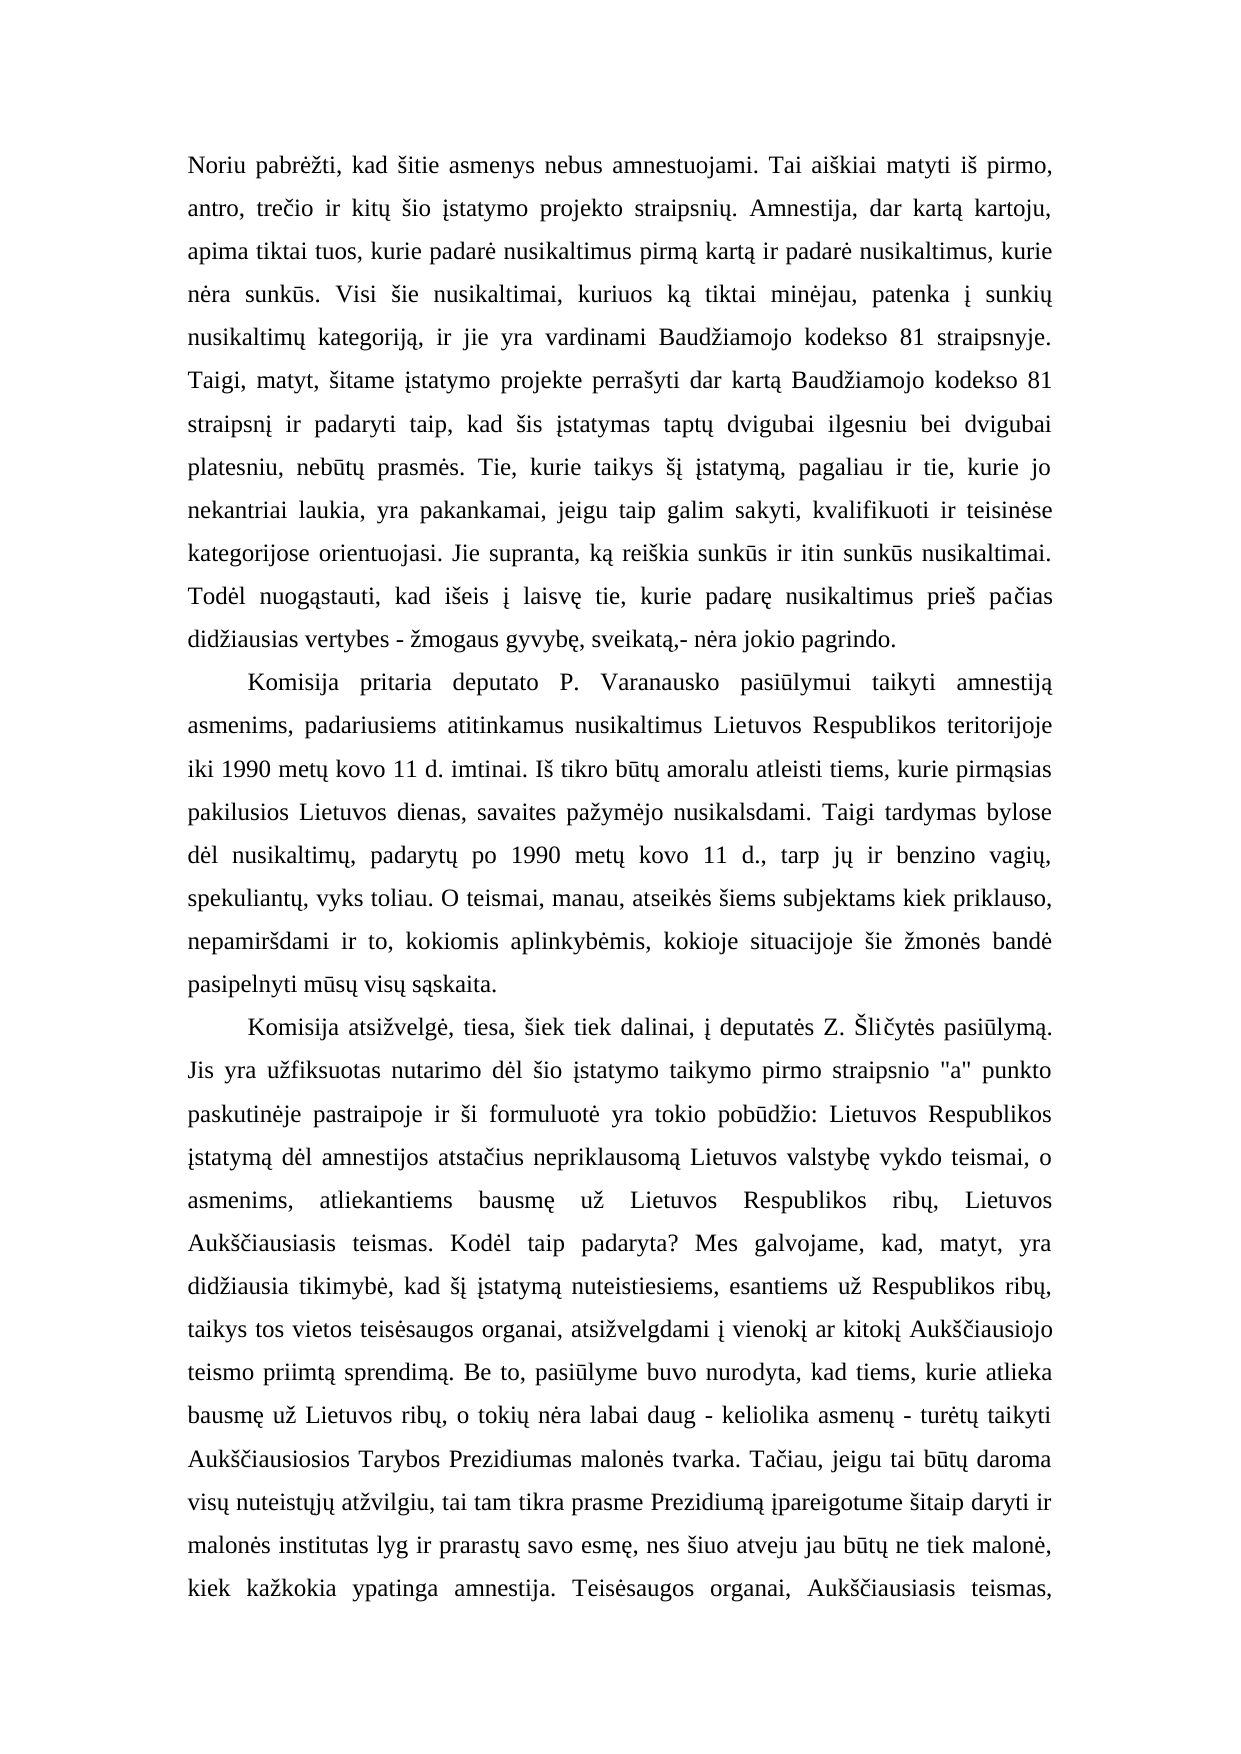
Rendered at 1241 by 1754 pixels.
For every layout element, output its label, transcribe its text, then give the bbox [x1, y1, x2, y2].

text Komisija pritaria deputato P. Varanausko pasiūlymui taikyti amnestiją asmenims, padariusiems atitinkamus nusikaltimus Lie­tuvos Respublikos teritorijoje iki 1990 metų kovo 11 d. imtinai. Iš tikro būtų amoralu atleisti tiems, kurie pirmąsias pakilusios Lie­tuvos dienas, savaites pažymėjo nusikalsdami. Taigi tardymas bylose dėl nusikaltimų, padarytų po 1990 metų kovo 11 d., tarp jų ir benzino vagių, spekuliantų, vyks toliau. O teismai, manau, at­seikės šiems subjektams kiek priklauso, nepamiršdami ir to, ko­kiomis aplinkybėmis, kokioje situacijoje šie žmonės bandė pasi­pelnyti mūsų visų sąskaita. [187, 667, 1053, 998]
text Komisija atsižvelgė, tiesa, šiek tiek dalinai, į deputatės Z. Šli­čytės pasiūlymą. Jis yra užfiksuotas nutarimo dėl šio įstatymo taikymo pirmo straipsnio "a" punkto paskutinėje pastraipoje ir ši formuluotė yra tokio pobūdžio: Lietuvos Respublikos įstatymą dėl amnestijos atstačius nepriklausomą Lietuvos valstybę vykdo teismai, o asmenims, atliekantiems bausmę už Lietuvos Respublikos ribų, Lietuvos Aukščiausiasis teismas. Kodėl taip padaryta? Mes galvojame, kad, matyt, yra didžiausia tikimybė, kad šį įstatymą nuteistiesiems, esantiems už Respublikos ribų, taikys tos vietos teisėsaugos organai, atsižvelgdami į vienokį ar kitokį Aukš­čiausiojo teismo priimtą sprendimą. Be to, pasiūlyme buvo nuro­dyta, kad tiems, kurie atlieka bausmę už Lietuvos ribų, o tokių nėra labai daug - keliolika asmenų - turėtų taikyti Aukščiausiosios Tarybos Prezidiumas malonės tvarka. Tačiau, jeigu tai būtų daroma visų nuteistųjų atžvilgiu, tai tam tikra prasme Prezidiumą įpareigotume šitaip daryti ir malonės institutas lyg ir praras­tų savo esmę, nes šiuo atveju jau būtų ne tiek malonė, kiek kaž­kokia ypatinga amnestija. Teisėsaugos organai, Aukščiausiasis teismas, [187, 1012, 1053, 1602]
text Noriu pabrėžti, kad šitie asmenys nebus amnestuojami. Tai aiškiai ma­tyti iš pirmo, antro, trečio ir kitų šio įstatymo projekto straipsnių. Amnestija, dar kartą kartoju, apima tiktai tuos, kurie padarė nusi­kaltimus pirmą kartą ir padarė nusikaltimus, kurie nėra sunkūs. Visi šie nusikaltimai, kuriuos ką tiktai minėjau, patenka į sunkių nusikaltimų kategoriją, ir jie yra vardinami Baudžiamojo kodekso 81 straipsnyje. Taigi, matyt, šitame įstatymo projekte perra­šyti dar kartą Baudžiamojo kodekso 81 straipsnį ir padaryti taip, kad šis įstatymas taptų dvigubai ilgesniu bei dvigubai platesniu, nebūtų prasmės. Tie, kurie taikys šį įstatymą, pagaliau ir tie, kurie jo nekantriai laukia, yra pakankamai, jeigu taip galim sa­kyti, kvalifikuoti ir teisinėse kategorijose orientuojasi. Jie supran­ta, ką reiškia sunkūs ir itin sunkūs nusikaltimai. Todėl nuogąs­tauti, kad išeis į laisvę tie, kurie padarę nusikaltimus prieš pa­čias didžiausias vertybes - žmogaus gyvybę, sveikatą,- nėra jo­kio pagrindo. [187, 150, 1053, 653]
